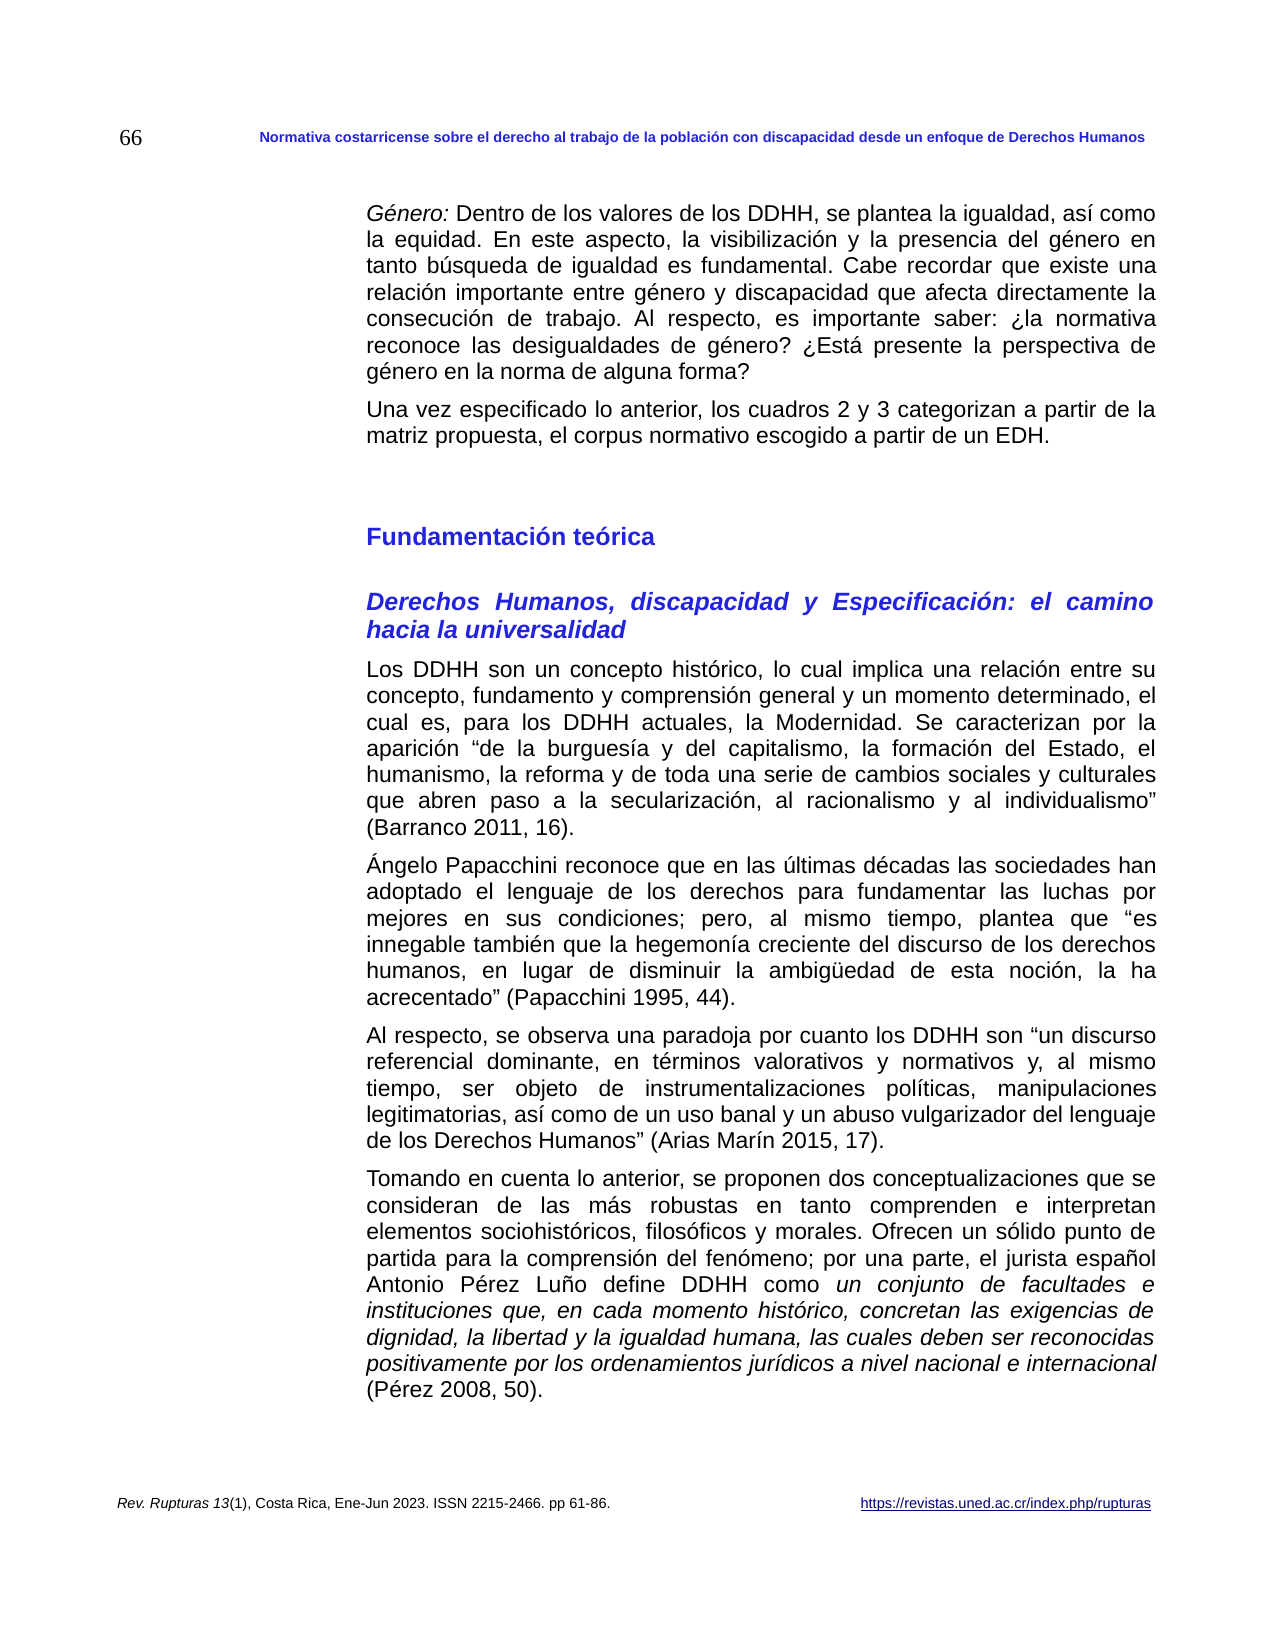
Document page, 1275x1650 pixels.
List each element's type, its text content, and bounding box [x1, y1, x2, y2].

text Género: Dentro de los valores de los DDHH, se plantea la igualdad, así como la equidad. En este aspecto, la visibilización y la presencia del género en tanto búsqueda de igualdad es fundamental. Cabe recordar que existe una relación importante entre género y discapacidad que afecta directamente la consecución de trabajo. Al respecto, es importante saber: ¿la normativa reconoce las desigualdades de género? ¿Está presente la perspectiva de género en la norma de alguna forma? [366, 200, 1157, 384]
text Tomando en cuenta lo anterior, se proponen dos conceptualizaciones que se consideran de las más robustas en tanto comprenden e interpretan elementos sociohistóricos, filosóficos y morales. Ofrecen un sólido punto de partida para la comprensión del fenómeno; por una parte, el jurista español Antonio Pérez Luño define DDHH como un conjunto de facultades e instituciones que, en cada momento histórico, concretan las exigencias de dignidad, la libertad y la igualdad humana, las cuales deben ser reconocidas positivamente por los ordenamientos jurídicos a nivel nacional e internacional (Pérez 2008, 50). [366, 1165, 1157, 1403]
text Los DDHH son un concepto histórico, lo cual implica una relación entre su concepto, fundamento y comprensión general y un momento determinado, el cual es, para los DDHH actuales, la Modernidad. Se caracterizan por la aparición “de la burguesía y del capitalismo, la formación del Estado, el humanismo, la reforma y de toda una serie de cambios sociales y culturales que abren paso a la secularización, al racionalismo y al individualismo” (Barranco 2011, 16). [366, 656, 1157, 840]
text Una vez especificado lo anterior, los cuadros 2 y 3 categorizan a partir de la matriz propuesta, el corpus normativo escogido a partir de un EDH. [366, 396, 1157, 449]
text Al respecto, se observa una paradoja por cuanto los DDHH son “un discurso referencial dominante, en términos valorativos y normativos y, al mismo tiempo, ser objeto de instrumentalizaciones políticas, manipulaciones legitimatorias, así como de un uso banal y un abuso vulgarizador del lenguaje de los Derechos Humanos” (Arias Marín 2015, 17). [366, 1022, 1157, 1154]
subtitle Fundamentación teórica [366, 522, 1157, 551]
text Ángelo Papacchini reconoce que en las últimas décadas las sociedades han adoptado el lenguaje de los derechos para fundamentar las luchas por mejores en sus condiciones; pero, al mismo tiempo, plantea que “es innegable también que la hegemonía creciente del discurso de los derechos humanos, en lugar de disminuir la ambigüedad de esta noción, la ha acrecentado” (Papacchini 1995, 44). [366, 852, 1157, 1010]
subtitle Derechos Humanos, discapacidad y Especificación: el camino hacia la universalidad [366, 586, 1157, 644]
